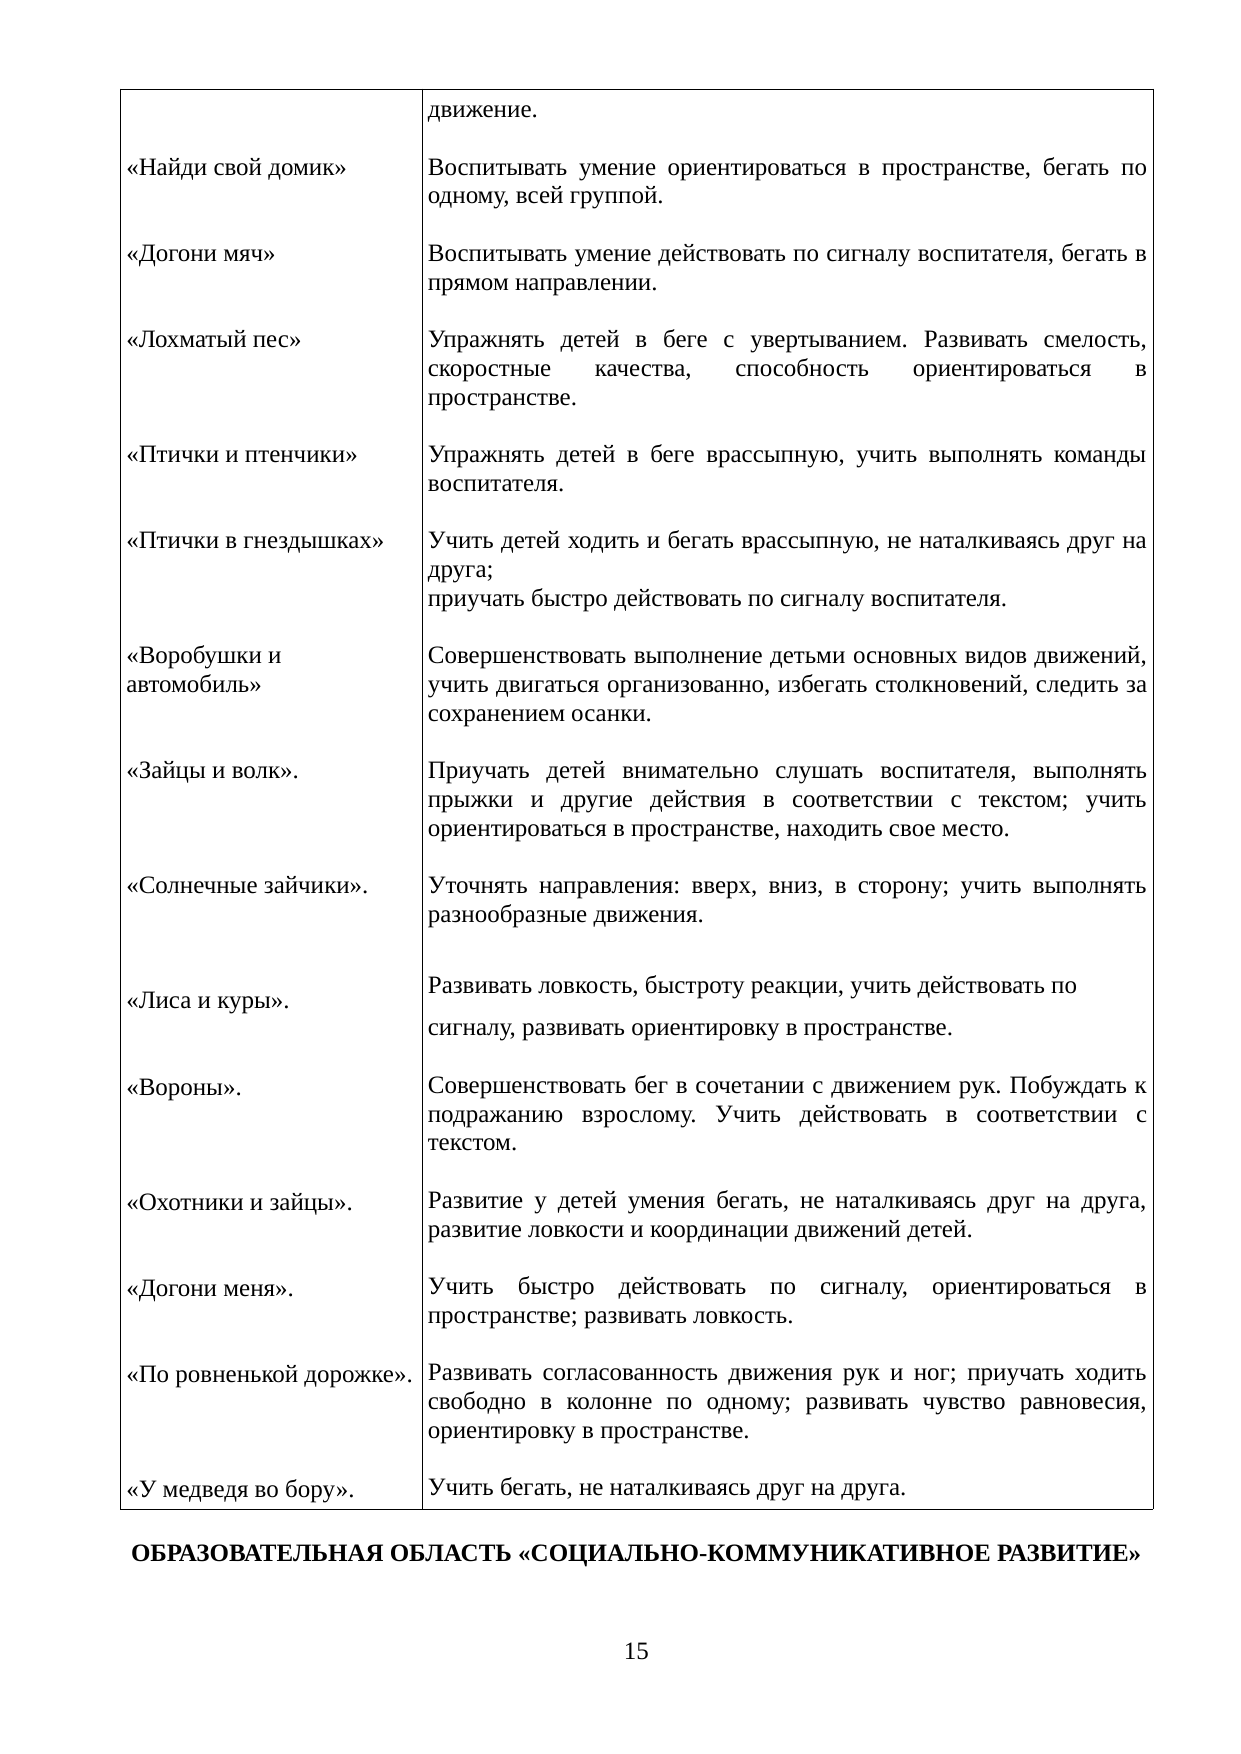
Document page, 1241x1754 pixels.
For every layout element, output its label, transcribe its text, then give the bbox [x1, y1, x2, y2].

table_cell «Найди свой домик» «Догони мяч» «Лохматый пес» «Птички и птенчики» «Птички в гнездышках» «Воробушки и автомобиль» «Зайцы и волк». «Солнечные зайчики». «Лиса и куры». «Вороны». «Охотники и зайцы». «Догони меня». «По ровненькой дорожке». «У медведя во бору». [121, 90, 422, 1509]
table_cell движение. Воспитывать умение ориентироваться в пространстве, бегать по одному, всей группой. Воспитывать умение действовать по сигналу воспитателя, бегать в прямом направлении. Упражнять детей в беге с увертыванием. Развивать смелость, скоростные качества, способность ориентироваться в пространстве. Упражнять детей в беге врассыпную, учить выполнять команды воспитателя. Учить детей ходить и бегать врассыпную, не наталкиваясь друг на друга; приучать быстро действовать по сигналу воспитателя. Совершенствовать выполнение детьми основных видов движений, учить двигаться организованно, избегать столкновений, следить за сохранением осанки. Приучать детей внимательно слушать воспитателя, выполнять прыжки и другие действия в соответствии с текстом; учить ориентироваться в пространстве, находить свое место. Уточнять направления: вверх, вниз, в сторону; учить выполнять разнообразные движения. Развивать ловкость, быстроту реакции, учить действовать по сигналу, развивать ориентировку в пространстве. Совершенствовать бег в сочетании с движением рук. Побуждать к подражанию взрослому. Учить действовать в соответствии с текстом. Развитие у детей умения бегать, не наталкиваясь друг на друга, развитие ловкости и координации движений детей. Учить быстро действовать по сигналу, ориентироваться в пространстве; развивать ловкость. Развивать согласованность движения рук и ног; приучать ходить свободно в колонне по одному; развивать чувство равновесия, ориентировку в пространстве. Учить бегать, не наталкиваясь друг на друга. [423, 90, 1153, 1509]
text ОБРАЗОВАТЕЛЬНАЯ ОБЛАСТЬ «СОЦИАЛЬНО-КОММУНИКАТИВНОЕ РАЗВИТИЕ» [120, 1538, 1152, 1566]
